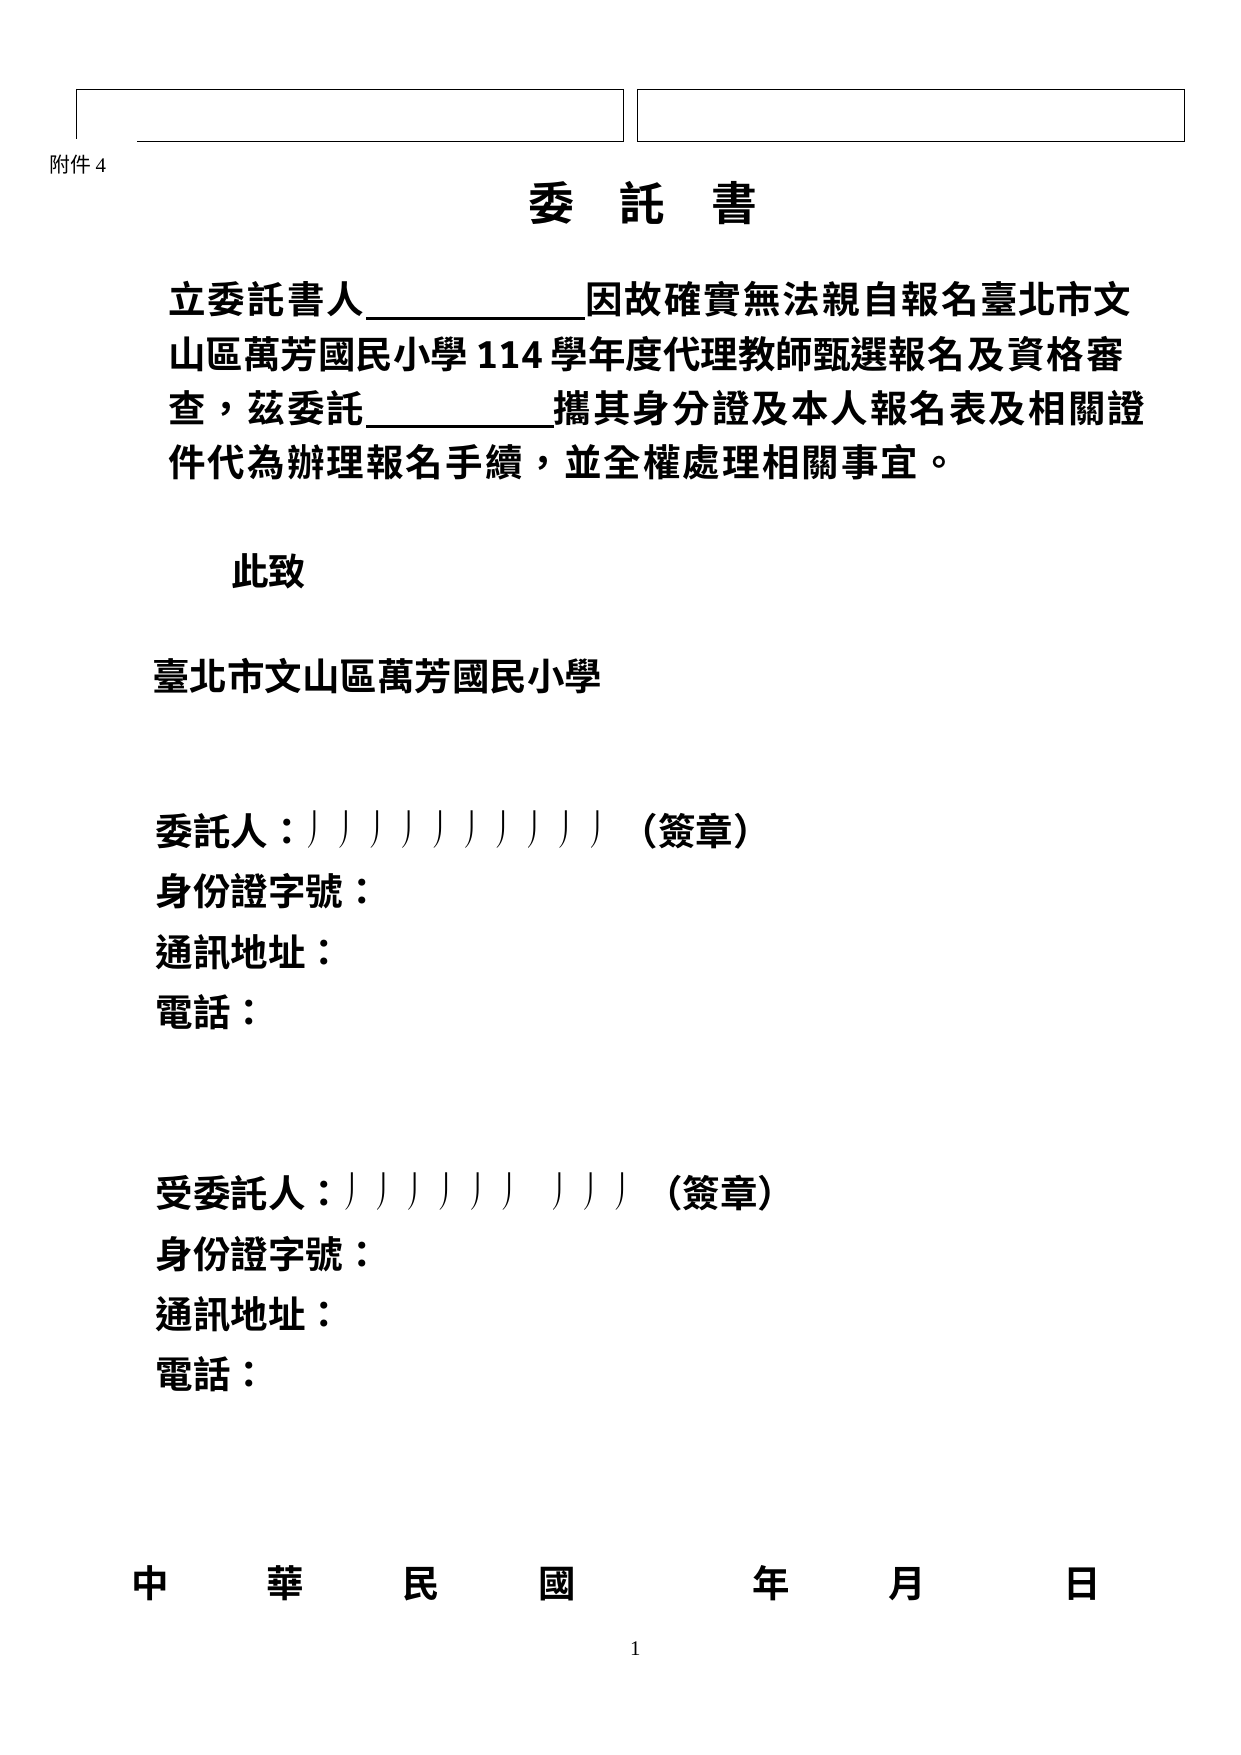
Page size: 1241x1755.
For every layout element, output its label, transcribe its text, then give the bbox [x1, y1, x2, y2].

text 通訊地址： [118, 918, 1152, 978]
text [35, 141, 136, 189]
text 受委託人：         （簽章） [118, 1159, 1152, 1220]
table_header [624, 89, 637, 141]
table_header [77, 90, 623, 141]
text 電話： [118, 978, 1152, 1038]
text 身份證字號： [118, 857, 1152, 918]
text 身份證字號： [118, 1220, 1152, 1280]
text 附件4 [49, 149, 121, 179]
text 電話： [118, 1341, 1152, 1401]
text 通訊地址： [118, 1280, 1152, 1341]
text 委託人：          （簽章） [118, 797, 1152, 857]
table_header [638, 90, 1184, 141]
text 中 華 民 國 年 月 日 [118, 1554, 1152, 1608]
text 臺北市文山區萬芳國民小學 [114, 647, 1160, 701]
text 立委託書人 因故確實無法親自報名臺北市文山區萬芳國民小學114學年度代理教師甄選報名及資格審查，茲委託 攜其身分證及本人報名表及相關證件代為辦理報名手續，並全權處理相關事宜。 [168, 271, 1152, 487]
text 此致 [118, 541, 1152, 596]
text 委 託 書 [148, 167, 1137, 233]
